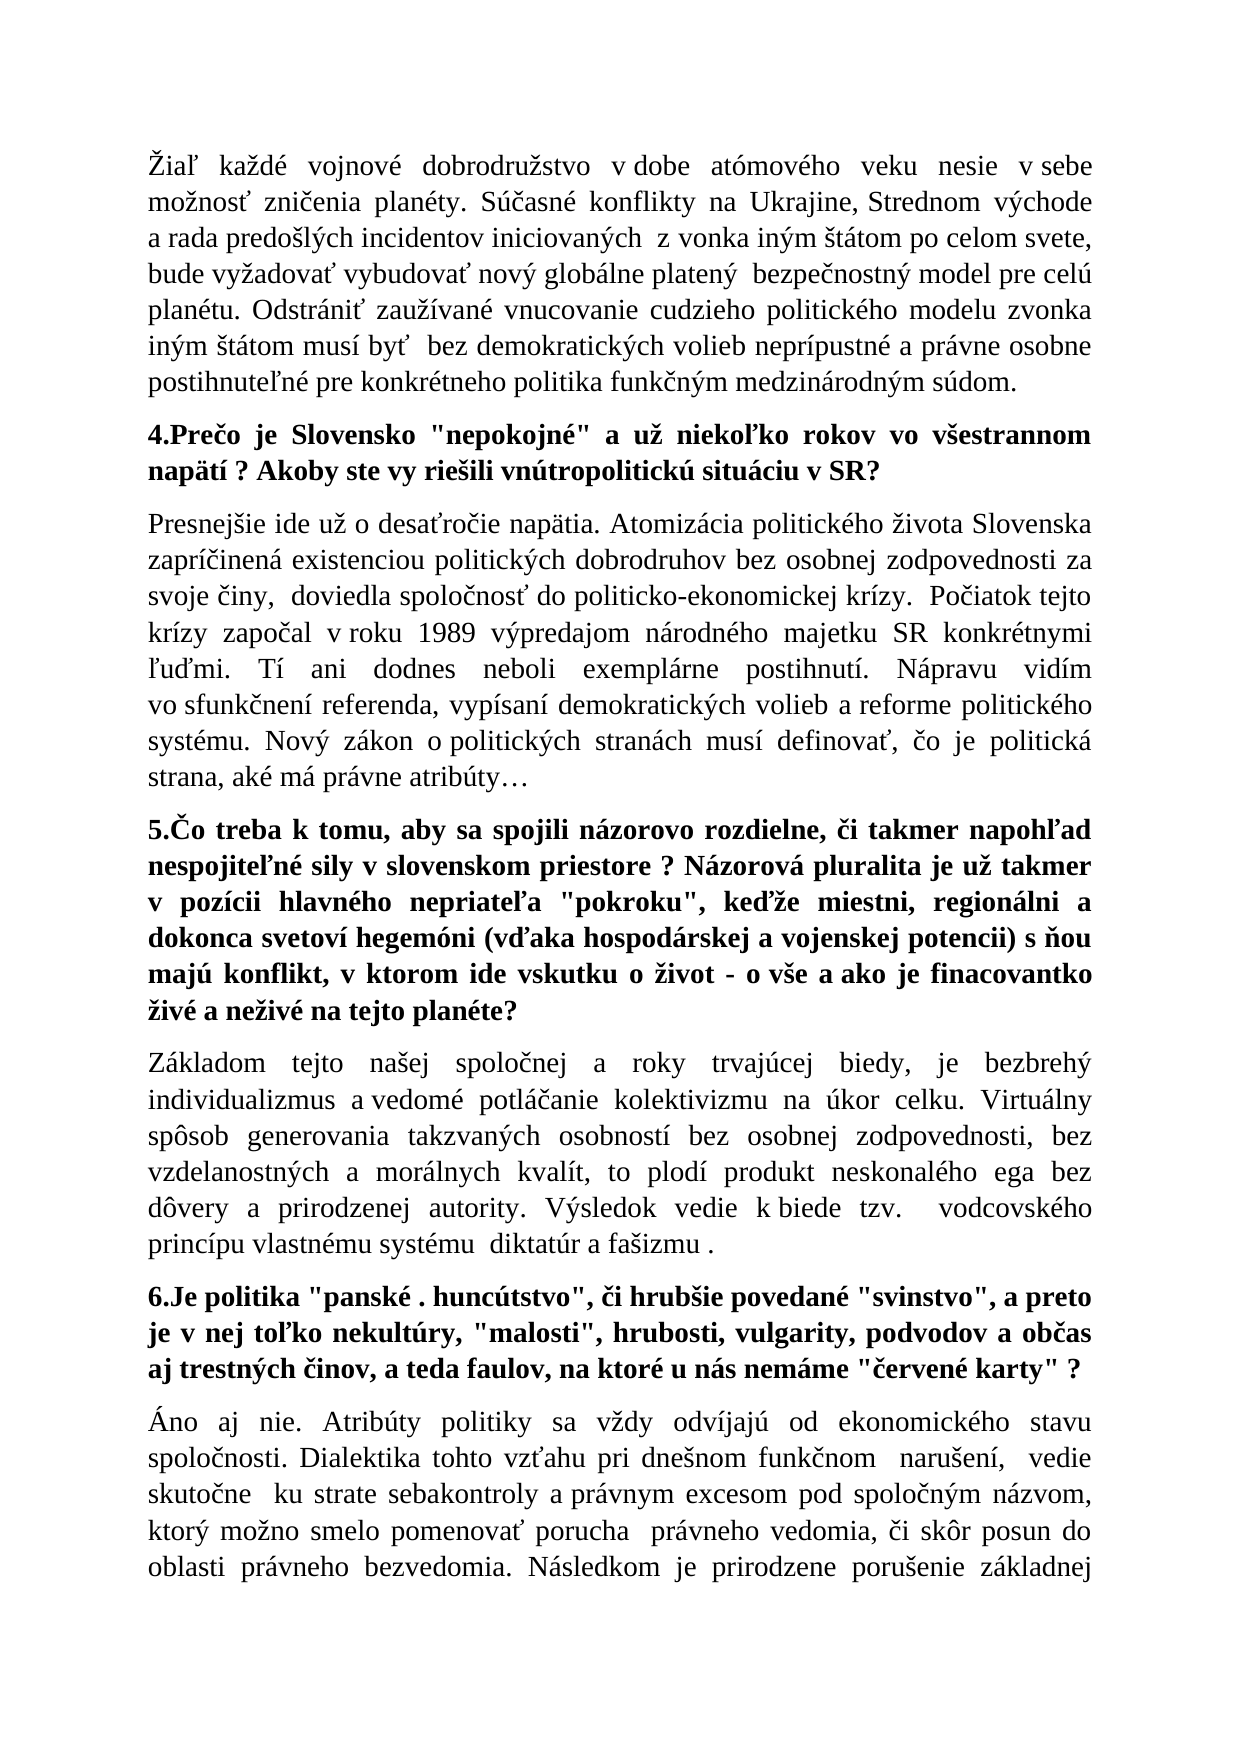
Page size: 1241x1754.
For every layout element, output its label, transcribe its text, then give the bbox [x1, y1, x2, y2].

text Žiaľ každé vojnové dobrodružstvo v dobe atómového veku nesie v sebe možnosť zničenia planéty. Súčasné konflikty na Ukrajine, Strednom východe a rada predošlých incidentov iniciovaných z vonka iným štátom po celom svete, bude vyžadovať vybudovať nový globálne platený bezpečnostný model pre celú planétu. Odstrániť zaužívané vnucovanie cudzieho politického modelu zvonka iným štátom musí byť bez demokratických volieb neprípustné a právne osobne postihnuteľné pre konkrétneho politika funkčným medzinárodným súdom. [148, 148, 1093, 398]
text 4.Prečo je Slovensko "nepokojné" a už niekoľko rokov vo všestrannom napätí ? Akoby ste vy riešili vnútropolitickú situáciu v SR? [148, 417, 1093, 487]
text 5.Čo treba k tomu, aby sa spojili názorovo rozdielne, či takmer napohľad nespojiteľné sily v slovenskom priestore ? Názorová pluralita je už takmer v pozícii hlavného nepriateľa "pokroku", keďže miestni, regionálni a dokonca svetoví hegemóni (vďaka hospodárskej a vojenskej potencii) s ňou majú konflikt, v ktorom ide vskutku o život - o vše a ako je finacovantko živé a neživé na tejto planéte? [148, 812, 1093, 1026]
text Presnejšie ide už o desaťročie napätia. Atomizácia politického života Slovenska zapríčinená existenciou politických dobrodruhov bez osobnej zodpovednosti za svoje činy, doviedla spoločnosť do politicko-ekonomickej krízy. Počiatok tejto krízy započal v roku 1989 výpredajom národného majetku SR konkrétnymi ľuďmi. Tí ani dodnes neboli exemplárne postihnutí. Nápravu vidím vo sfunkčnení referenda, vypísaní demokratických volieb a reforme politického systému. Nový zákon o politických stranách musí definovať, čo je politická strana, aké má právne atribúty… [148, 506, 1093, 793]
text Áno aj nie. Atribúty politiky sa vždy odvíjajú od ekonomického stavu spoločnosti. Dialektika tohto vzťahu pri dnešnom funkčnom narušení, vedie skutočne ku strate sebakontroly a právnym excesom pod spoločným názvom, ktorý možno smelo pomenovať porucha právneho vedomia, či skôr posun do oblasti právneho bezvedomia. Následkom je prirodzene porušenie základnej [148, 1404, 1093, 1582]
text Základom tejto našej spoločnej a roky trvajúcej biedy, je bezbrehý individualizmus a vedomé potláčanie kolektivizmu na úkor celku. Virtuálny spôsob generovania takzvaných osobností bez osobnej zodpovednosti, bez vzdelanostných a morálnych kvalít, to plodí produkt neskonalého ega bez dôvery a prirodzenej autority. Výsledok vedie k biede tzv. vodcovského princípu vlastnému systému diktatúr a fašizmu . [148, 1046, 1093, 1260]
text 6.Je politika "panské . huncútstvo", či hrubšie povedané "svinstvo", a preto je v nej toľko nekultúry, "malosti", hrubosti, vulgarity, podvodov a občas aj trestných činov, a teda faulov, na ktoré u nás nemáme "červené karty" ? [148, 1279, 1093, 1385]
